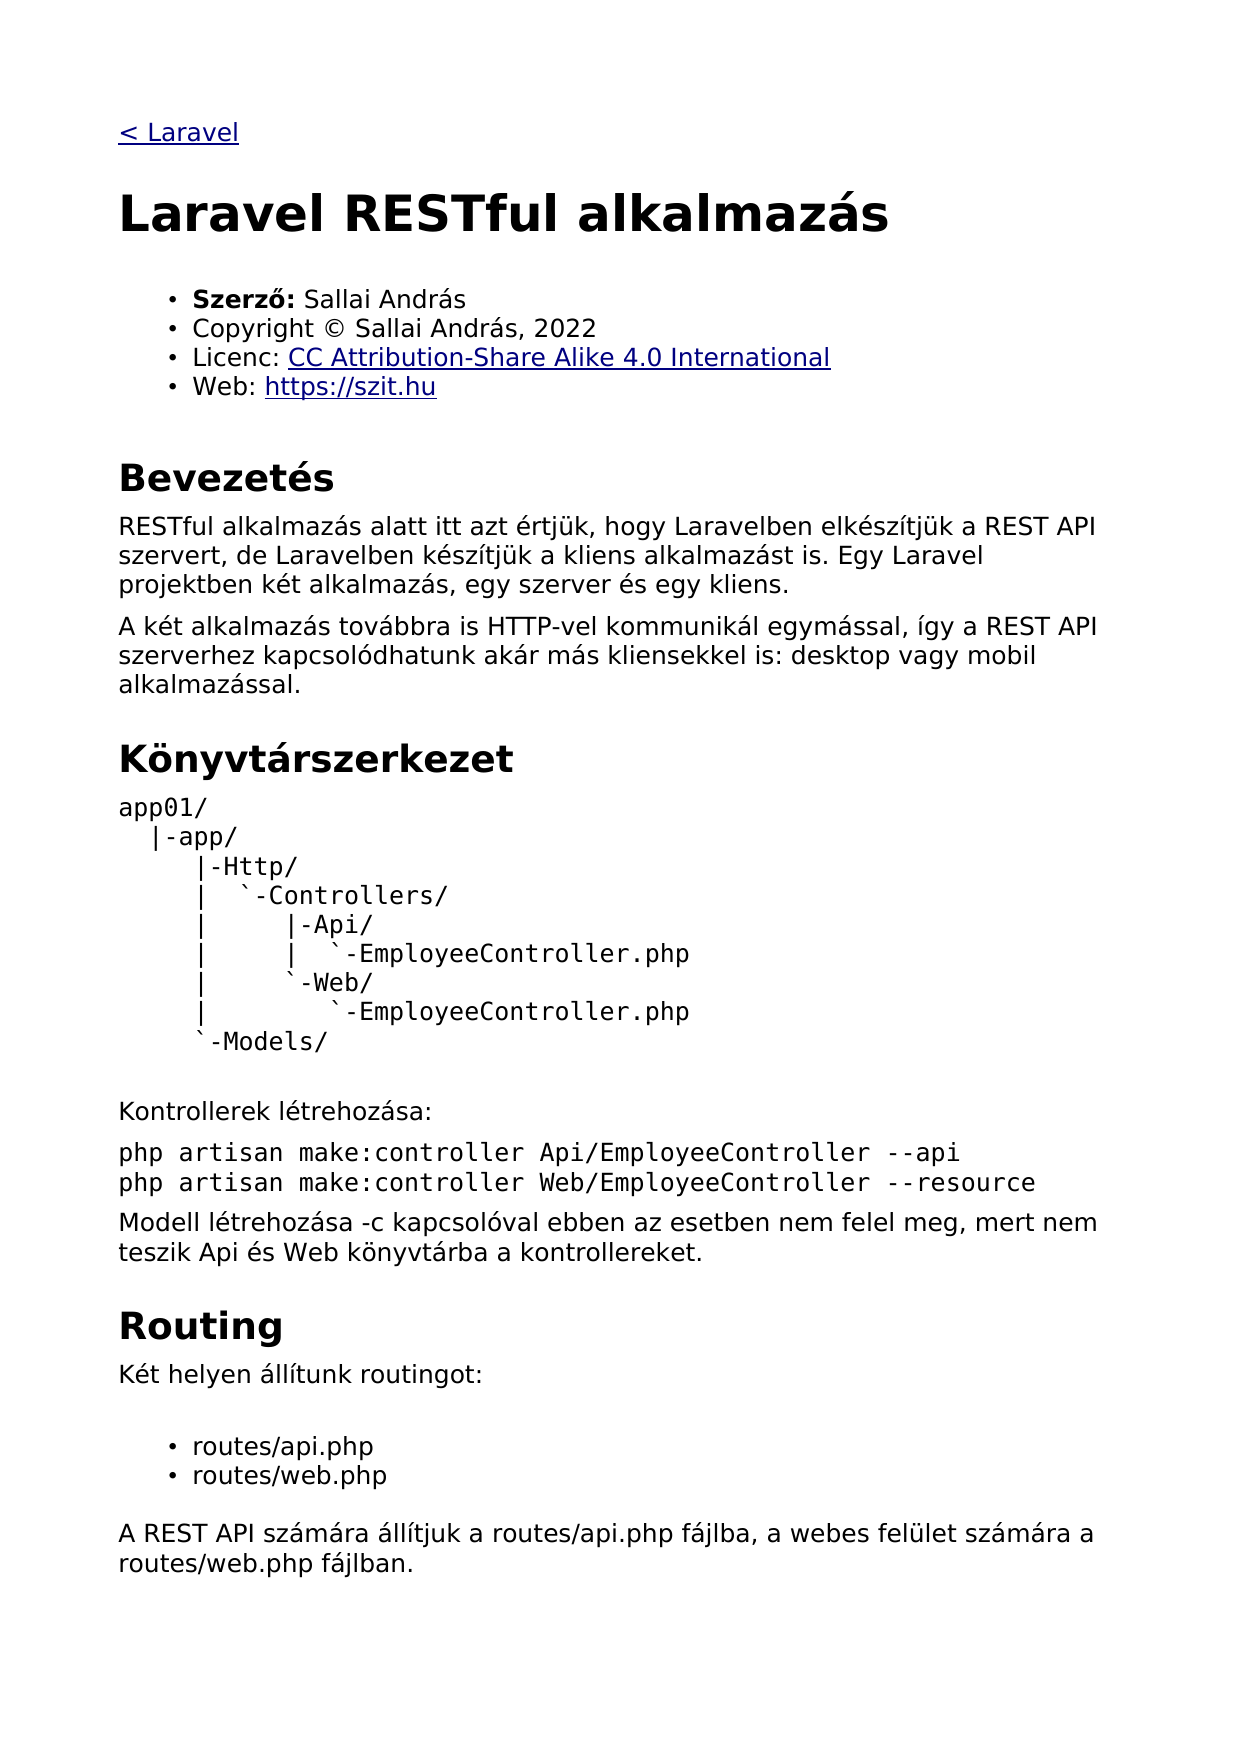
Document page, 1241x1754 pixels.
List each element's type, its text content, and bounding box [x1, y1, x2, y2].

list Web: https://szit.hu [177, 372, 1122, 402]
text RESTful alkalmazás alatt itt azt értjük, hogy Laravelben elkészítjük a REST API szervert, de Laravelben készítjük a kliens alkalmazást is. Egy Laravel projektben két alkalmazás, egy szerver és egy kliens. [118, 512, 1122, 600]
list Licenc: CC Attribution-Share Alike 4.0 International [177, 343, 1122, 372]
subtitle Routing [118, 1304, 1122, 1348]
subtitle Laravel RESTful alkalmazás [118, 185, 1122, 243]
subtitle Könyvtárszerkezet [118, 737, 1122, 781]
text app01/ |-app/ |-Http/ | `-Controllers/ | |-Api/ | | `-EmployeeController.php | `-Web/ | `-EmployeeController.php `-Models/ [118, 793, 1122, 1085]
text Kontrollerek létrehozása: [118, 1097, 1122, 1126]
text Két helyen állítunk routingot: [118, 1361, 1122, 1390]
list routes/api.php [177, 1432, 1122, 1461]
text php artisan make:controller Api/EmployeeController --api php artisan make:controller Web/EmployeeController --resource [118, 1138, 1122, 1197]
list routes/web.php [177, 1461, 1122, 1490]
text < Laravel [118, 118, 1122, 147]
subtitle Bevezetés [118, 456, 1122, 500]
text A REST API számára állítjuk a routes/api.php fájlba, a webes felület számára a routes/web.php fájlban. [118, 1519, 1122, 1578]
text A két alkalmazás továbbra is HTTP-vel kommunikál egymással, így a REST API szerverhez kapcsolódhatunk akár más kliensekkel is: desktop vagy mobil alkalmazással. [118, 612, 1122, 700]
list Szerző: Sallai András [177, 285, 1122, 314]
text Modell létrehozása -c kapcsolóval ebben az esetben nem felel meg, mert nem teszik Api és Web könyvtárba a kontrollereket. [118, 1209, 1122, 1267]
list Copyright © Sallai András, 2022 [177, 314, 1122, 343]
